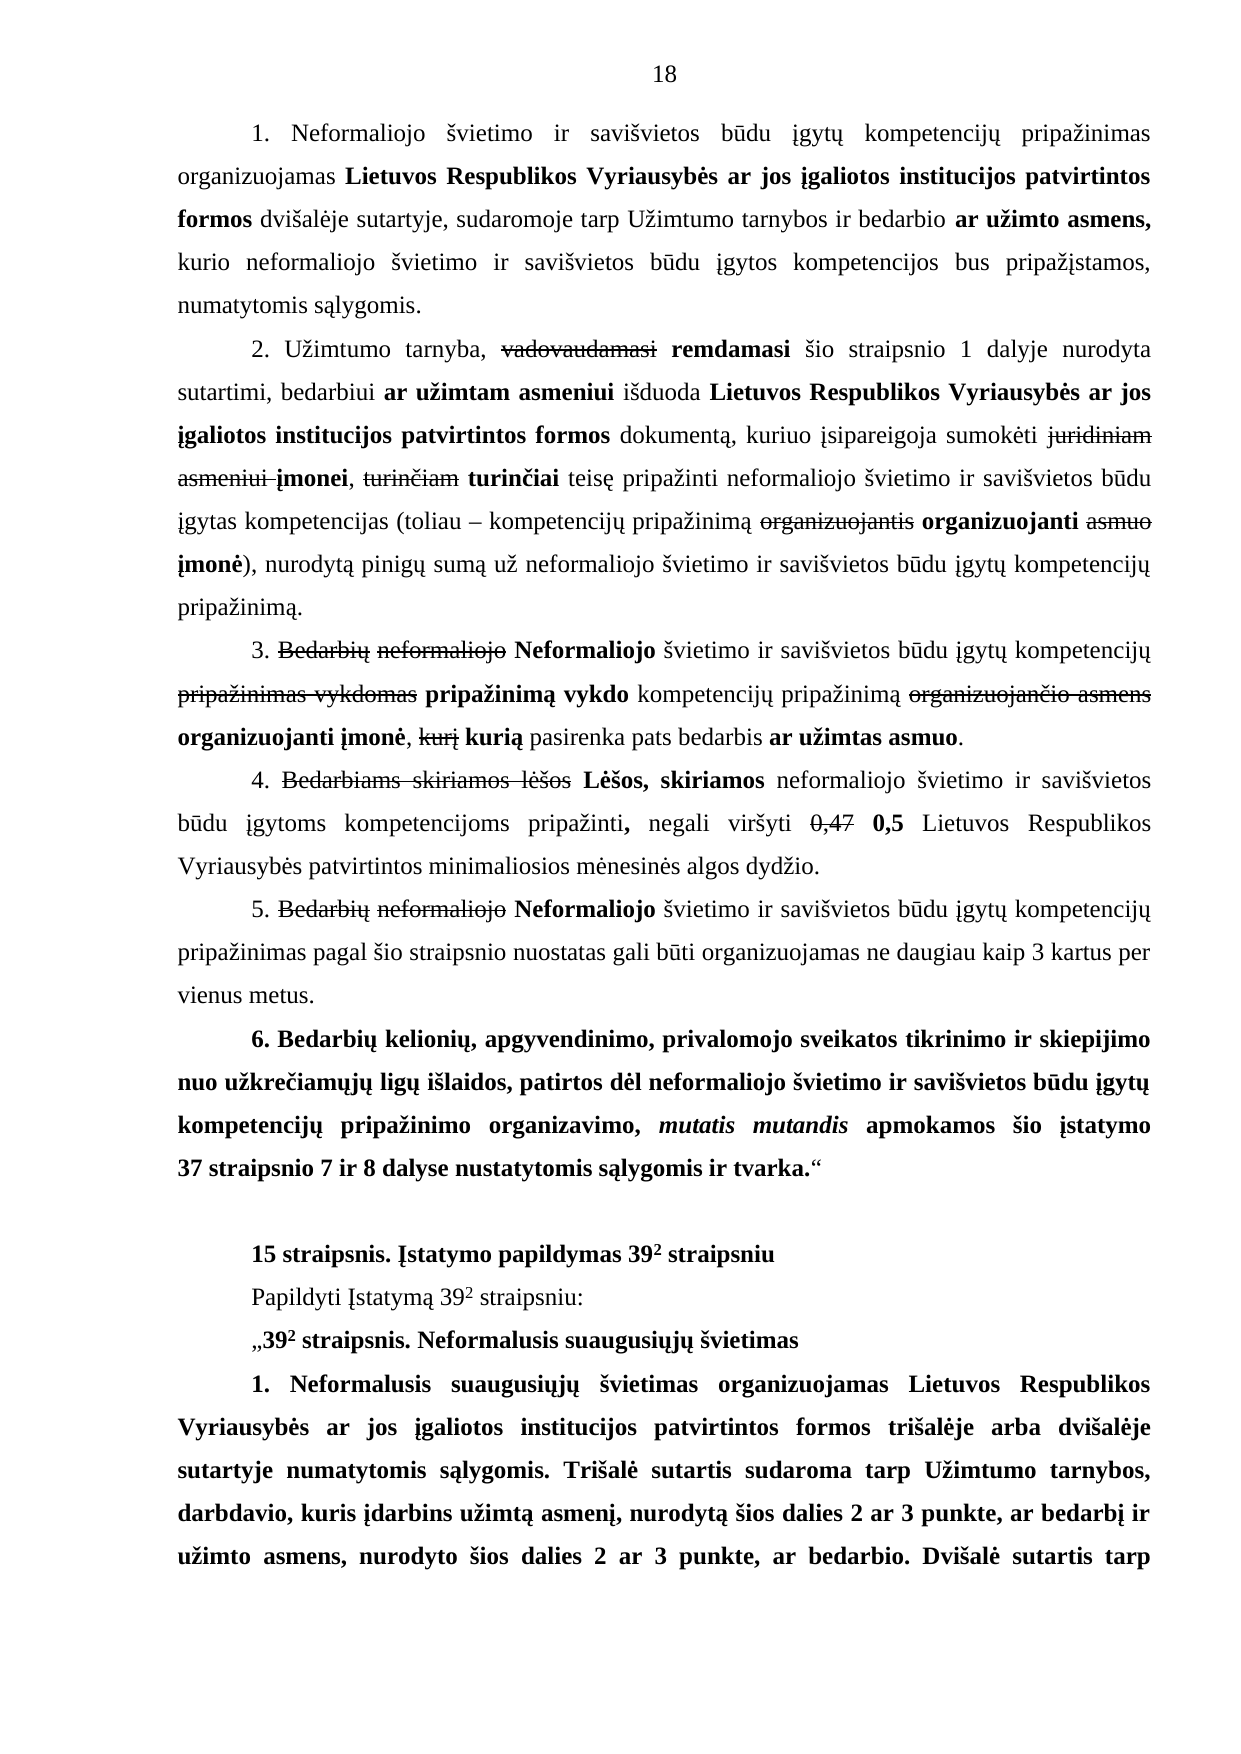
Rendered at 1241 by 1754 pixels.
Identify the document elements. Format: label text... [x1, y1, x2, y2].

text 5. Bedarbių neformaliojo Neformaliojo švietimo ir savišvietos būdu įgytų kompetencijų pripažinimas pagal šio straipsnio nuostatas gali būti organizuojamas ne daugiau kaip 3 kartus per vienus metus. [177, 894, 1152, 1009]
text 2. Užimtumo tarnyba, vadovaudamasi remdamasi šio straipsnio 1 dalyje nurodyta sutartimi, bedarbiui ar užimtam asmeniui išduoda Lietuvos Respublikos Vyriausybės ar jos įgaliotos institucijos patvirtintos formos dokumentą, kuriuo įsipareigoja sumokėti juridiniam asmeniui įmonei, turinčiam turinčiai teisę pripažinti neformaliojo švietimo ir savišvietos būdu įgytas kompetencijas (toliau – kompetencijų pripažinimą organizuojantis organizuojanti asmuo įmonė), nurodytą pinigų sumą už neformaliojo švietimo ir savišvietos būdu įgytų kompetencijų pripažinimą. [177, 334, 1152, 621]
text Papildyti Įstatymą 392 straipsniu: [177, 1282, 1152, 1311]
text „392 straipsnis. Neformalusis suaugusiųjų švietimas [177, 1326, 1152, 1354]
text 3. Bedarbių neformaliojo Neformaliojo švietimo ir savišvietos būdu įgytų kompetencijų pripažinimas vykdomas pripažinimą vykdo kompetencijų pripažinimą organizuojančio asmens organizuojanti įmonė, kurį kurią pasirenka pats bedarbis ar užimtas asmuo. [177, 636, 1152, 751]
text 6. Bedarbių kelionių, apgyvendinimo, privalomojo sveikatos tikrinimo ir skiepijimo nuo užkrečiamųjų ligų išlaidos, patirtos dėl neformaliojo švietimo ir savišvietos būdu įgytų kompetencijų pripažinimo organizavimo, mutatis mutandis apmokamos šio įstatymo 37 straipsnio 7 ir 8 dalyse nustatytomis sąlygomis ir tvarka.“ [177, 1024, 1152, 1182]
text 1. Neformaliojo švietimo ir savišvietos būdu įgytų kompetencijų pripažinimas organizuojamas Lietuvos Respublikos Vyriausybės ar jos įgaliotos institucijos patvirtintos formos dvišalėje sutartyje, sudaromoje tarp Užimtumo tarnybos ir bedarbio ar užimto asmens, kurio neformaliojo švietimo ir savišvietos būdu įgytos kompetencijos bus pripažįstamos, numatytomis sąlygomis. [177, 118, 1152, 319]
text 4. Bedarbiams skiriamos lėšos Lėšos, skiriamos neformaliojo švietimo ir savišvietos būdu įgytoms kompetencijoms pripažinti, negali viršyti 0,47 0,5 Lietuvos Respublikos Vyriausybės patvirtintos minimaliosios mėnesinės algos dydžio. [177, 765, 1152, 880]
text 15 straipsnis. Įstatymo papildymas 392 straipsniu [177, 1239, 1152, 1268]
text 1. Neformalusis suaugusiųjų švietimas organizuojamas Lietuvos Respublikos Vyriausybės ar jos įgaliotos institucijos patvirtintos formos trišalėje arba dvišalėje sutartyje numatytomis sąlygomis. Trišalė sutartis sudaroma tarp Užimtumo tarnybos, darbdavio, kuris įdarbins užimtą asmenį, nurodytą šios dalies 2 ar 3 punkte, ar bedarbį ir užimto asmens, nurodyto šios dalies 2 ar 3 punkte, ar bedarbio. Dvišalė sutartis tarp [177, 1369, 1152, 1570]
